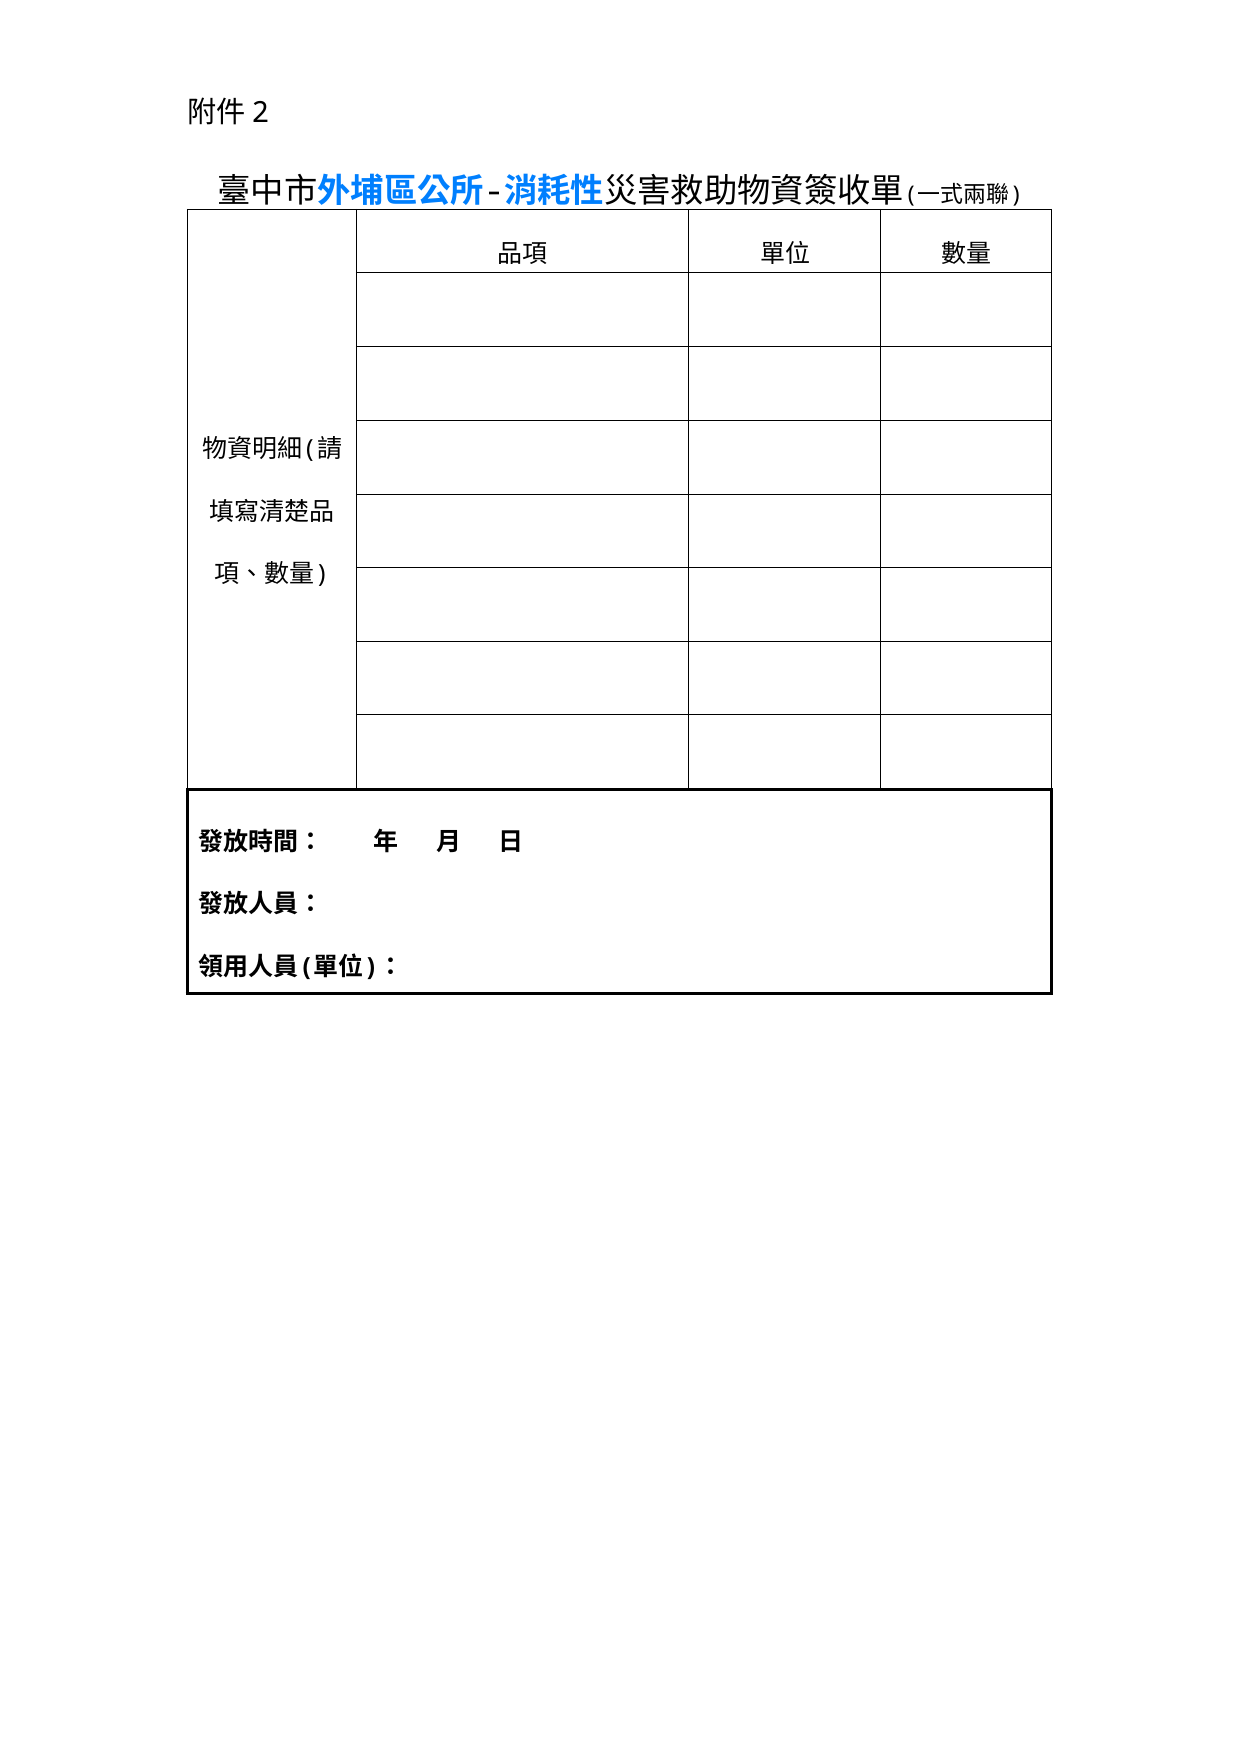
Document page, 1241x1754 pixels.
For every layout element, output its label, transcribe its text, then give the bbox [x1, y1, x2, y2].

table_cell [689, 642, 880, 714]
text 臺中市外埔區公所-消耗性災害救助物資簽收單(一式兩聯) [187, 146, 1053, 209]
table_cell [689, 568, 880, 641]
table_cell [689, 273, 880, 346]
table_cell [357, 642, 688, 714]
table_cell [881, 273, 1051, 346]
table_header 品項 [357, 210, 688, 272]
table_cell [881, 642, 1051, 714]
table_cell [689, 421, 880, 493]
table_cell [357, 421, 688, 493]
table_cell [881, 568, 1051, 641]
table_cell [689, 495, 880, 567]
table_cell [357, 715, 688, 788]
table_cell 發放時間： 年 月 日 發放人員： 領用人員(單位)： [189, 791, 1050, 992]
table_cell [357, 273, 688, 346]
table_cell [881, 347, 1051, 420]
table_cell [357, 347, 688, 420]
table_cell [689, 347, 880, 420]
table_cell [357, 495, 688, 567]
table_header 數量 [881, 210, 1051, 272]
table_cell [357, 568, 688, 641]
table_cell [881, 715, 1051, 788]
table_header 單位 [689, 210, 880, 272]
table_header 物資明細(請填寫清楚品項、數量) [188, 210, 356, 788]
table_cell [881, 495, 1051, 567]
table_cell [689, 715, 880, 788]
table_cell [881, 421, 1051, 493]
